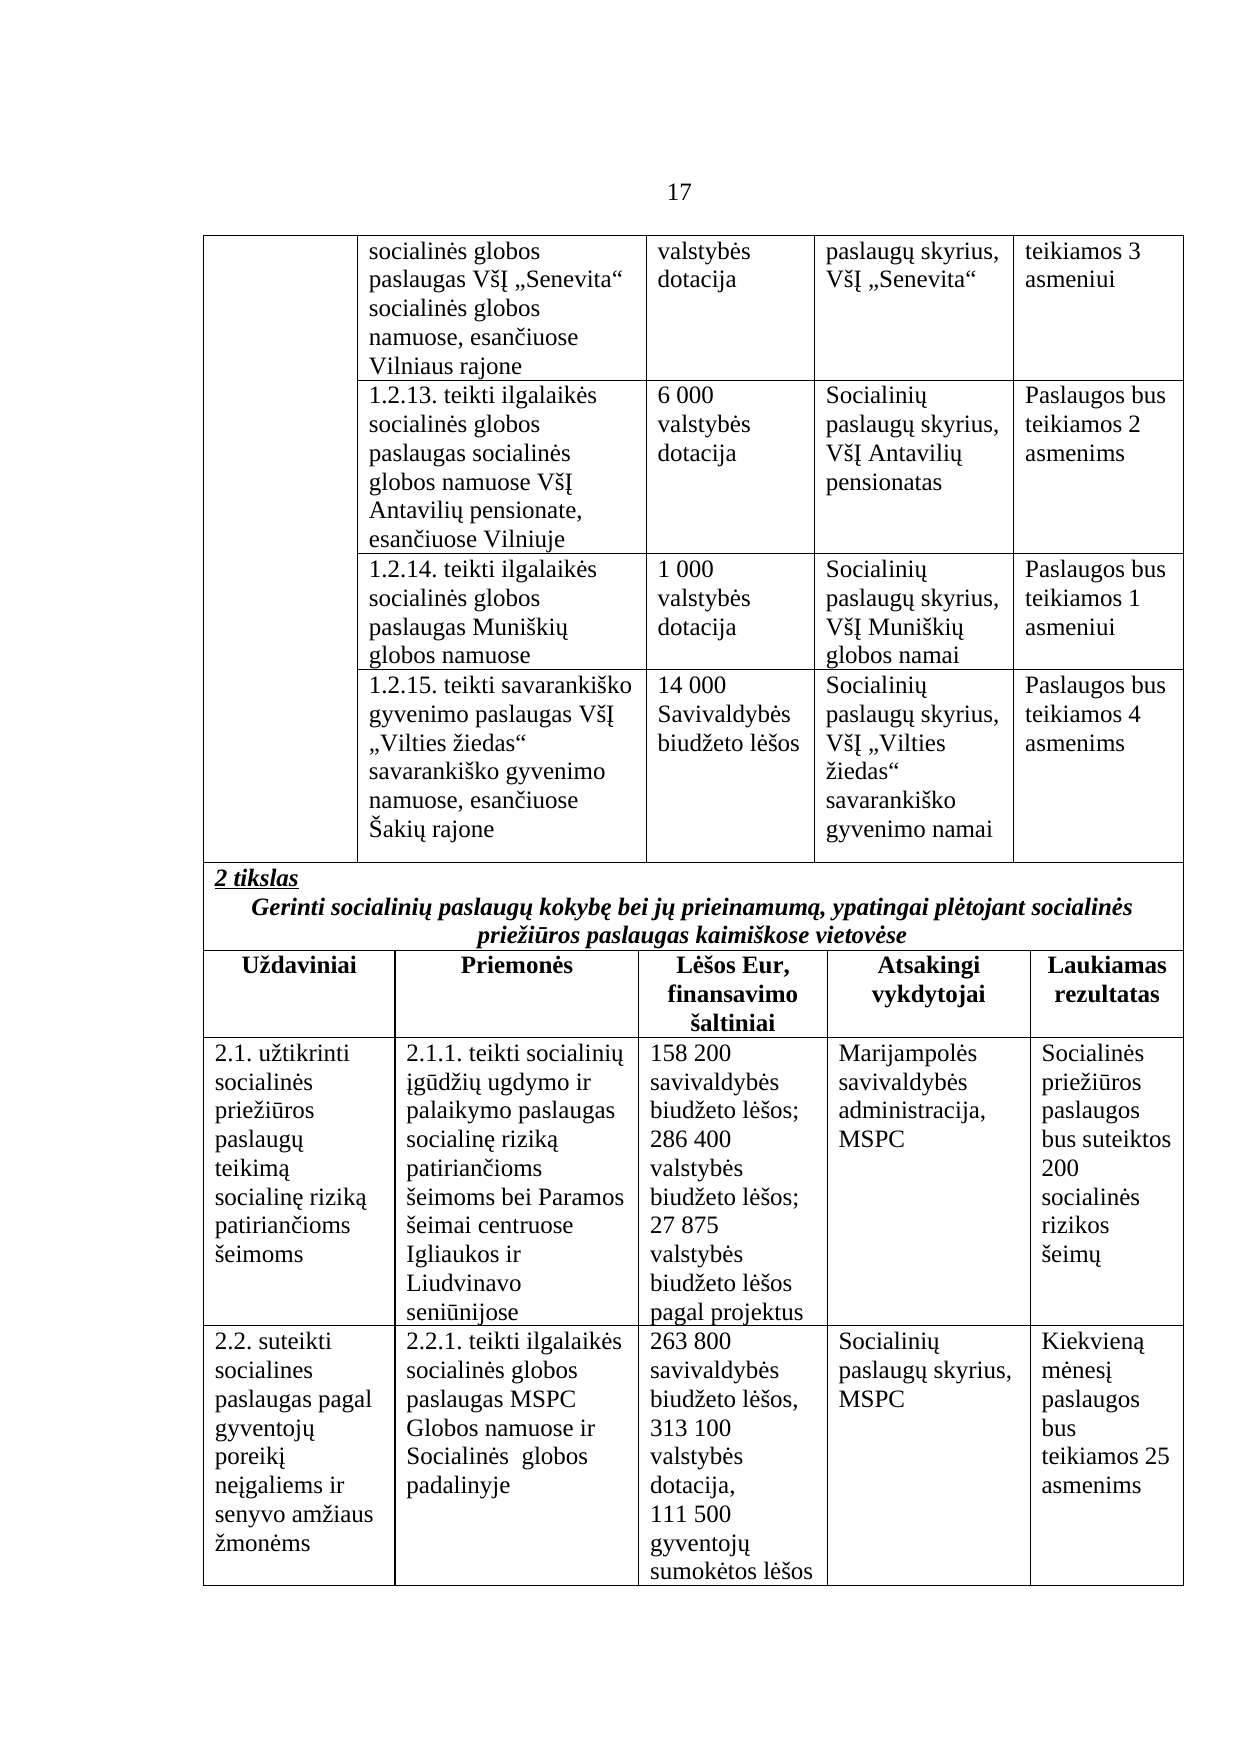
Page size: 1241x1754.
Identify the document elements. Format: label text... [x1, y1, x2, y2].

table_cell Laukiamas rezultatas [1031, 951, 1183, 1037]
table_cell valstybės dotacija [647, 236, 814, 379]
table_cell 1.2.13. teikti ilgalaikės socialinės globos paslaugas socialinės globos namuose VšĮ Antavilių pensionate, esančiuose Vilniuje [358, 381, 646, 553]
table_cell Marijampolės savivaldybės administracija, MSPC [828, 1038, 1030, 1325]
table_cell 1.2.15. teikti savarankiško gyvenimo paslaugas VšĮ „Vilties žiedas“ savarankiško gyvenimo namuose, esančiuose Šakių rajone [358, 670, 646, 862]
table_cell paslaugų skyrius, VšĮ „Senevita“ [815, 236, 1013, 379]
table_cell [204, 236, 357, 862]
table_cell socialinės globos paslaugas VšĮ „Senevita“ socialinės globos namuose, esančiuose Vilniaus rajone [358, 236, 646, 379]
table_cell teikiamos 3 asmeniui [1014, 236, 1183, 379]
table_cell 158 200 savivaldybės biudžeto lėšos; 286 400 valstybės biudžeto lėšos; 27 875 valstybės biudžeto lėšos pagal projektus [639, 1038, 827, 1325]
table_cell Socialinių paslaugų skyrius, VšĮ Antavilių pensionatas [815, 381, 1013, 553]
table_cell 2.1. užtikrinti socialinės priežiūros paslaugų teikimą socialinę riziką patiriančioms šeimoms [204, 1038, 394, 1325]
table_cell Kiekvieną mėnesį paslaugos bus teikiamos 25 asmenims [1031, 1326, 1183, 1585]
table_cell Priemonės [396, 951, 638, 1037]
table_cell Uždaviniai [204, 951, 394, 1037]
table_cell Paslaugos bus teikiamos 1 asmeniui [1014, 554, 1183, 669]
table_cell 2 tikslas Gerinti socialinių paslaugų kokybę bei jų prieinamumą, ypatingai plėtojant socialinės priežiūros paslaugas kaimiškose vietovėse [204, 863, 1183, 949]
table_cell 14 000 Savivaldybės biudžeto lėšos [647, 670, 814, 862]
table_cell 2.2.1. teikti ilgalaikės socialinės globos paslaugas MSPC Globos namuose ir Socialinės globos padalinyje [396, 1326, 638, 1585]
table_cell Socialinių paslaugų skyrius, VšĮ „Vilties žiedas“ savarankiško gyvenimo namai [815, 670, 1013, 862]
table_cell Socialinės priežiūros paslaugos bus suteiktos 200 socialinės rizikos šeimų [1031, 1038, 1183, 1325]
table_cell Paslaugos bus teikiamos 2 asmenims [1014, 381, 1183, 553]
table_cell 1 000 valstybės dotacija [647, 554, 814, 669]
table_cell Socialinių paslaugų skyrius, MSPC [828, 1326, 1030, 1585]
table_cell Socialinių paslaugų skyrius, VšĮ Muniškių globos namai [815, 554, 1013, 669]
table_cell Atsakingi vykdytojai [828, 951, 1030, 1037]
table_cell Lėšos Eur, finansavimo šaltiniai [639, 951, 827, 1037]
table_cell 1.2.14. teikti ilgalaikės socialinės globos paslaugas Muniškių globos namuose [358, 554, 646, 669]
table_cell 2.1.1. teikti socialinių įgūdžių ugdymo ir palaikymo paslaugas socialinę riziką patiriančioms šeimoms bei Paramos šeimai centruose Igliaukos ir Liudvinavo seniūnijose [396, 1038, 638, 1325]
table_cell 6 000 valstybės dotacija [647, 381, 814, 553]
table_cell 263 800 savivaldybės biudžeto lėšos, 313 100 valstybės dotacija, 111 500 gyventojų sumokėtos lėšos [639, 1326, 827, 1585]
table_cell 2.2. suteikti socialines paslaugas pagal gyventojų poreikį neįgaliems ir senyvo amžiaus žmonėms [204, 1326, 394, 1585]
table_cell Paslaugos bus teikiamos 4 asmenims [1014, 670, 1183, 862]
